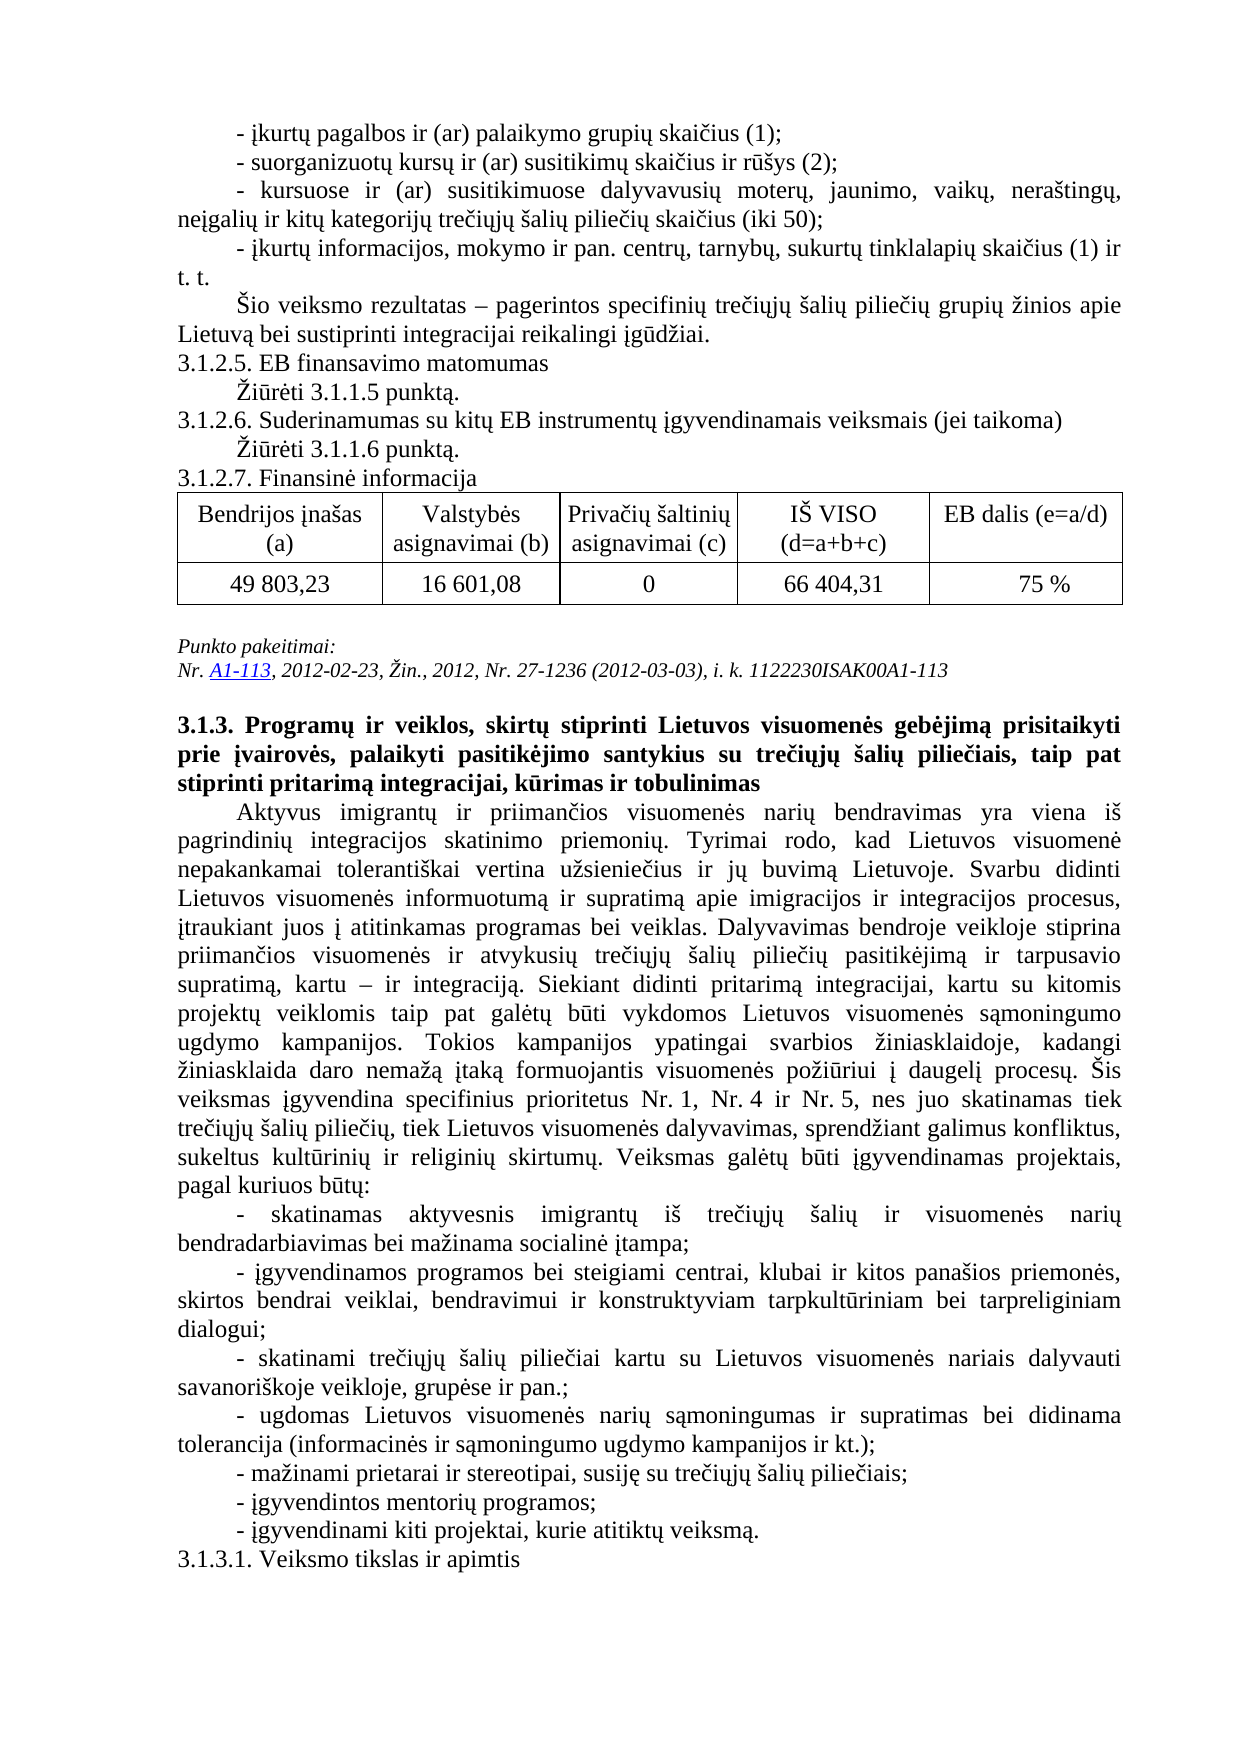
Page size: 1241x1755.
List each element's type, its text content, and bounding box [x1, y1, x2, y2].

table_header Bendrijos įnašas (a) [178, 493, 382, 562]
table_header Valstybės asignavimai (b) [383, 493, 559, 562]
table_cell 49 803,23 [178, 563, 382, 604]
text 3.1.3.1. Veiksmo tikslas ir apimtis [177, 1544, 1122, 1573]
text Punkto pakeitimai: [177, 634, 1122, 658]
text 3.1.3. Programų ir veiklos, skirtų stiprinti Lietuvos visuomenės gebėjimą prisitaikyti prie įvairovės, palaikyti pasitikėjimo santykius su trečiųjų šalių piliečiais, taip pat stiprinti pritarimą integracijai, kūrimas ir tobulinimas [177, 711, 1122, 797]
table_cell 66 404,31 [738, 563, 929, 604]
table_header EB dalis (e=a/d) [930, 493, 1122, 562]
table_cell 16 601,08 [383, 563, 559, 604]
text - įkurtų informacijos, mokymo ir pan. centrų, tarnybų, sukurtų tinklalapių skaičius (1) ir t. t. [177, 233, 1122, 291]
text Žiūrėti 3.1.1.5 punktą. [177, 377, 1122, 406]
text 3.1.2.5. EB finansavimo matomumas [177, 348, 1122, 377]
text - ugdomas Lietuvos visuomenės narių sąmoningumas ir supratimas bei didinama tolerancija (informacinės ir sąmoningumo ugdymo kampanijos ir kt.); [177, 1401, 1122, 1458]
table_cell 75 % [930, 563, 1122, 604]
text 3.1.2.7. Finansinė informacija [177, 463, 1122, 492]
text - įgyvendinamos programos bei steigiami centrai, klubai ir kitos panašios priemonės, skirtos bendrai veiklai, bendravimui ir konstruktyviam tarpkultūriniam bei tarpreliginiam dialogui; [177, 1257, 1122, 1343]
text - skatinamas aktyvesnis imigrantų iš trečiųjų šalių ir visuomenės narių bendradarbiavimas bei mažinama socialinė įtampa; [177, 1199, 1122, 1257]
text Šio veiksmo rezultatas – pagerintos specifinių trečiųjų šalių piliečių grupių žinios apie Lietuvą bei sustiprinti integracijai reikalingi įgūdžiai. [177, 291, 1122, 348]
table_cell 0 [561, 563, 737, 604]
text Aktyvus imigrantų ir priimančios visuomenės narių bendravimas yra viena iš pagrindinių integracijos skatinimo priemonių. Tyrimai rodo, kad Lietuvos visuomenė nepakankamai tolerantiškai vertina užsieniečius ir jų buvimą Lietuvoje. Svarbu didinti Lietuvos visuomenės informuotumą ir supratimą apie imigracijos ir integracijos procesus, įtraukiant juos į atitinkamas programas bei veiklas. Dalyvavimas bendroje veikloje stiprina priimančios visuomenės ir atvykusių trečiųjų šalių piliečių pasitikėjimą ir tarpusavio supratimą, kartu – ir integraciją. Siekiant didinti pritarimą integracijai, kartu su kitomis projektų veiklomis taip pat galėtų būti vykdomos Lietuvos visuomenės sąmoningumo ugdymo kampanijos. Tokios kampanijos ypatingai svarbios žiniasklaidoje, kadangi žiniasklaida daro nemažą įtaką formuojantis visuomenės požiūriui į daugelį procesų. Šis veiksmas įgyvendina specifinius prioritetus Nr. 1, Nr. 4 ir Nr. 5, nes juo skatinamas tiek trečiųjų šalių piliečių, tiek Lietuvos visuomenės dalyvavimas, sprendžiant galimus konfliktus, sukeltus kultūrinių ir religinių skirtumų. Veiksmas galėtų būti įgyvendinamas projektais, pagal kuriuos būtų: [177, 797, 1122, 1199]
table_header Privačių šaltinių asignavimai (c) [561, 493, 737, 562]
text - kursuose ir (ar) susitikimuose dalyvavusių moterų, jaunimo, vaikų, neraštingų, neįgalių ir kitų kategorijų trečiųjų šalių piliečių skaičius (iki 50); [177, 176, 1122, 233]
text - įkurtų pagalbos ir (ar) palaikymo grupių skaičius (1); [177, 118, 1122, 147]
text - įgyvendintos mentorių programos; [177, 1487, 1122, 1516]
text - mažinami prietarai ir stereotipai, susiję su trečiųjų šalių piliečiais; [177, 1458, 1122, 1487]
text Žiūrėti 3.1.1.6 punktą. [177, 434, 1122, 463]
text - suorganizuotų kursų ir (ar) susitikimų skaičius ir rūšys (2); [177, 147, 1122, 176]
text 3.1.2.6. Suderinamumas su kitų EB instrumentų įgyvendinamais veiksmais (jei taikoma) [177, 406, 1122, 434]
text Nr. A1-113, 2012-02-23, Žin., 2012, Nr. 27-1236 (2012-03-03), i. k. 1122230ISAK00A1-113 [177, 658, 1122, 682]
table_header IŠ VISO (d=a+b+c) [738, 493, 929, 562]
text - įgyvendinami kiti projektai, kurie atitiktų veiksmą. [177, 1516, 1122, 1544]
text - skatinami trečiųjų šalių piliečiai kartu su Lietuvos visuomenės nariais dalyvauti savanoriškoje veikloje, grupėse ir pan.; [177, 1343, 1122, 1401]
